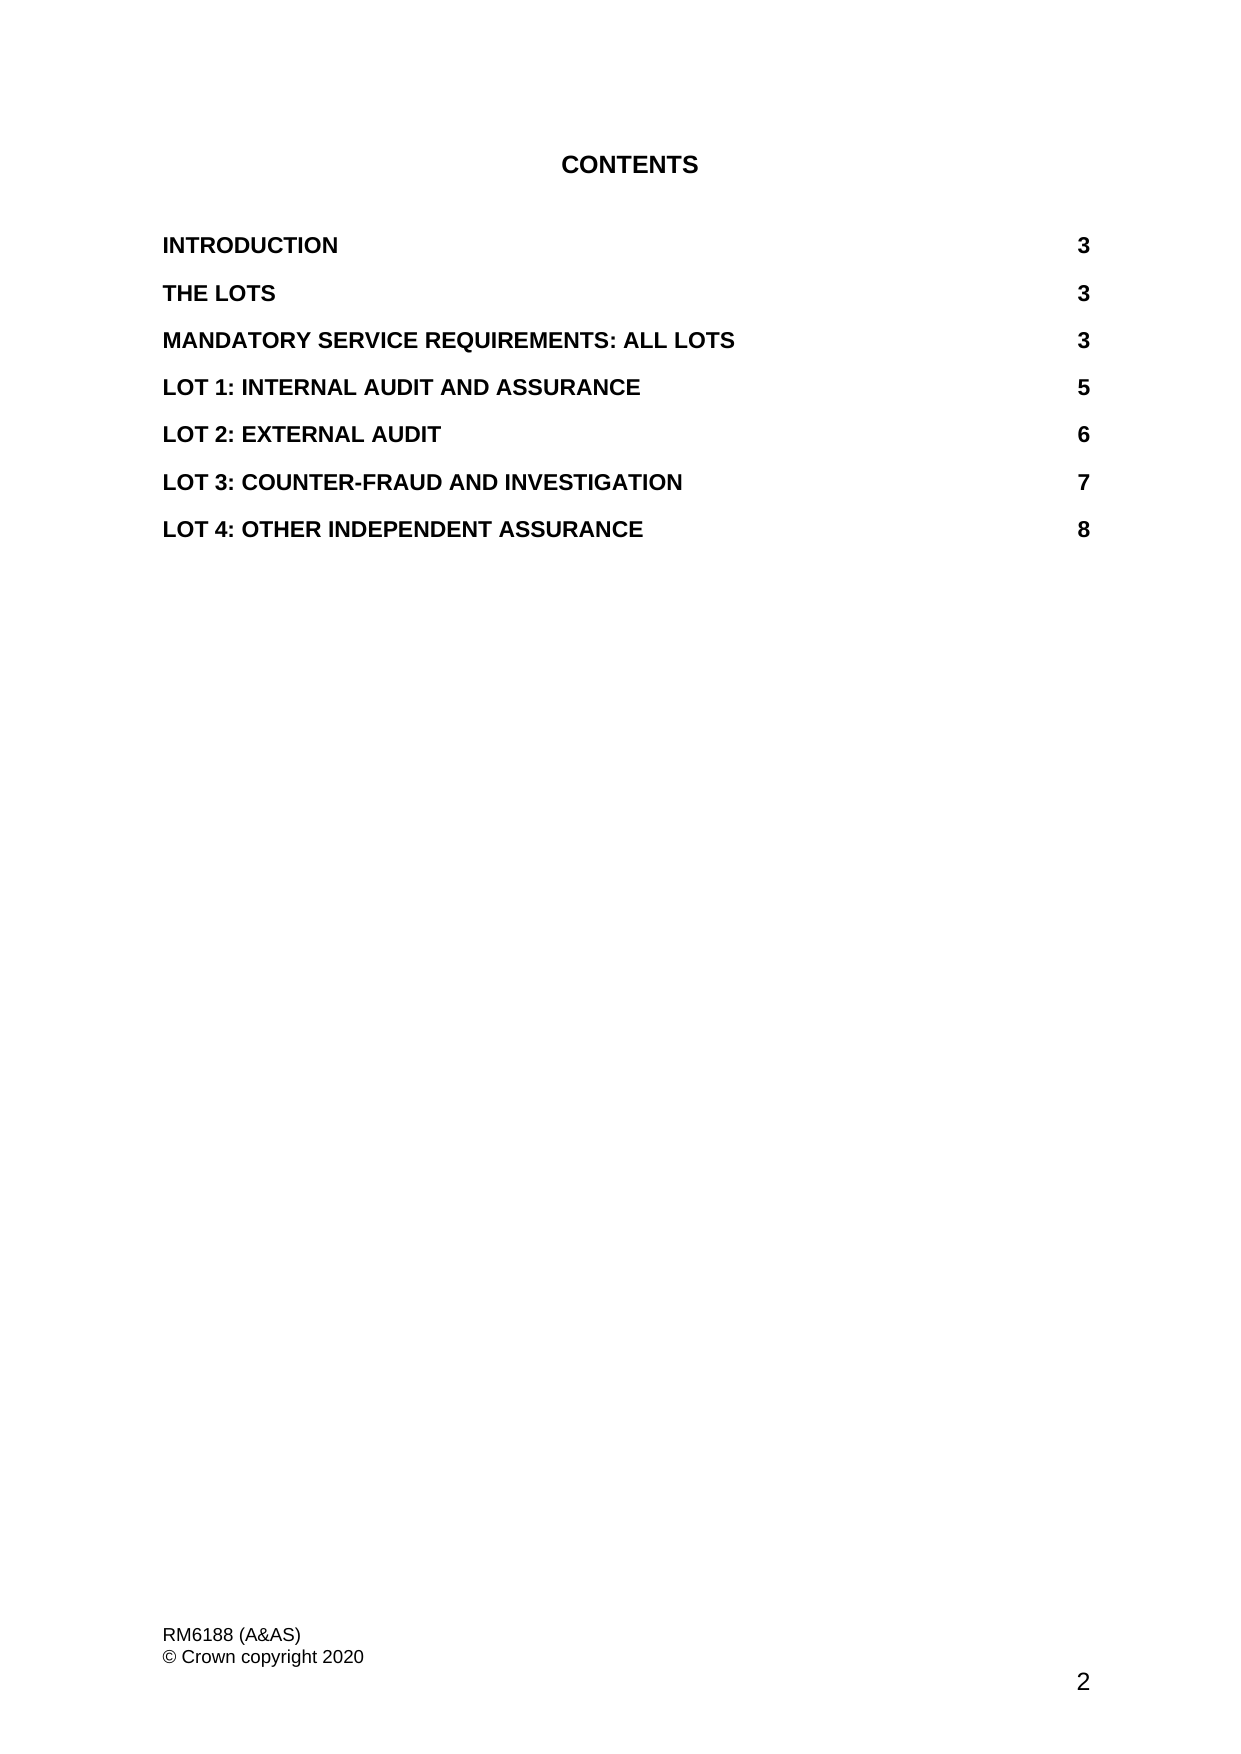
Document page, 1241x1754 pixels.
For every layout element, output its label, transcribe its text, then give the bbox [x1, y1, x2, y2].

text INTRODUCTION 3 [162, 232, 1090, 259]
text THE LOTS 3 [162, 280, 1090, 306]
subtitle CONTENTS [169, 150, 1090, 179]
text MANDATORY SERVICE REQUIREMENTS: ALL LOTS 3 [162, 327, 1090, 353]
text LOT 4: OTHER INDEPENDENT ASSURANCE 8 [162, 516, 1090, 542]
text LOT 2: EXTERNAL AUDIT 6 [162, 421, 1090, 448]
text LOT 1: INTERNAL AUDIT AND ASSURANCE 5 [162, 374, 1090, 400]
text LOT 3: COUNTER-FRAUD AND INVESTIGATION 7 [162, 468, 1090, 495]
